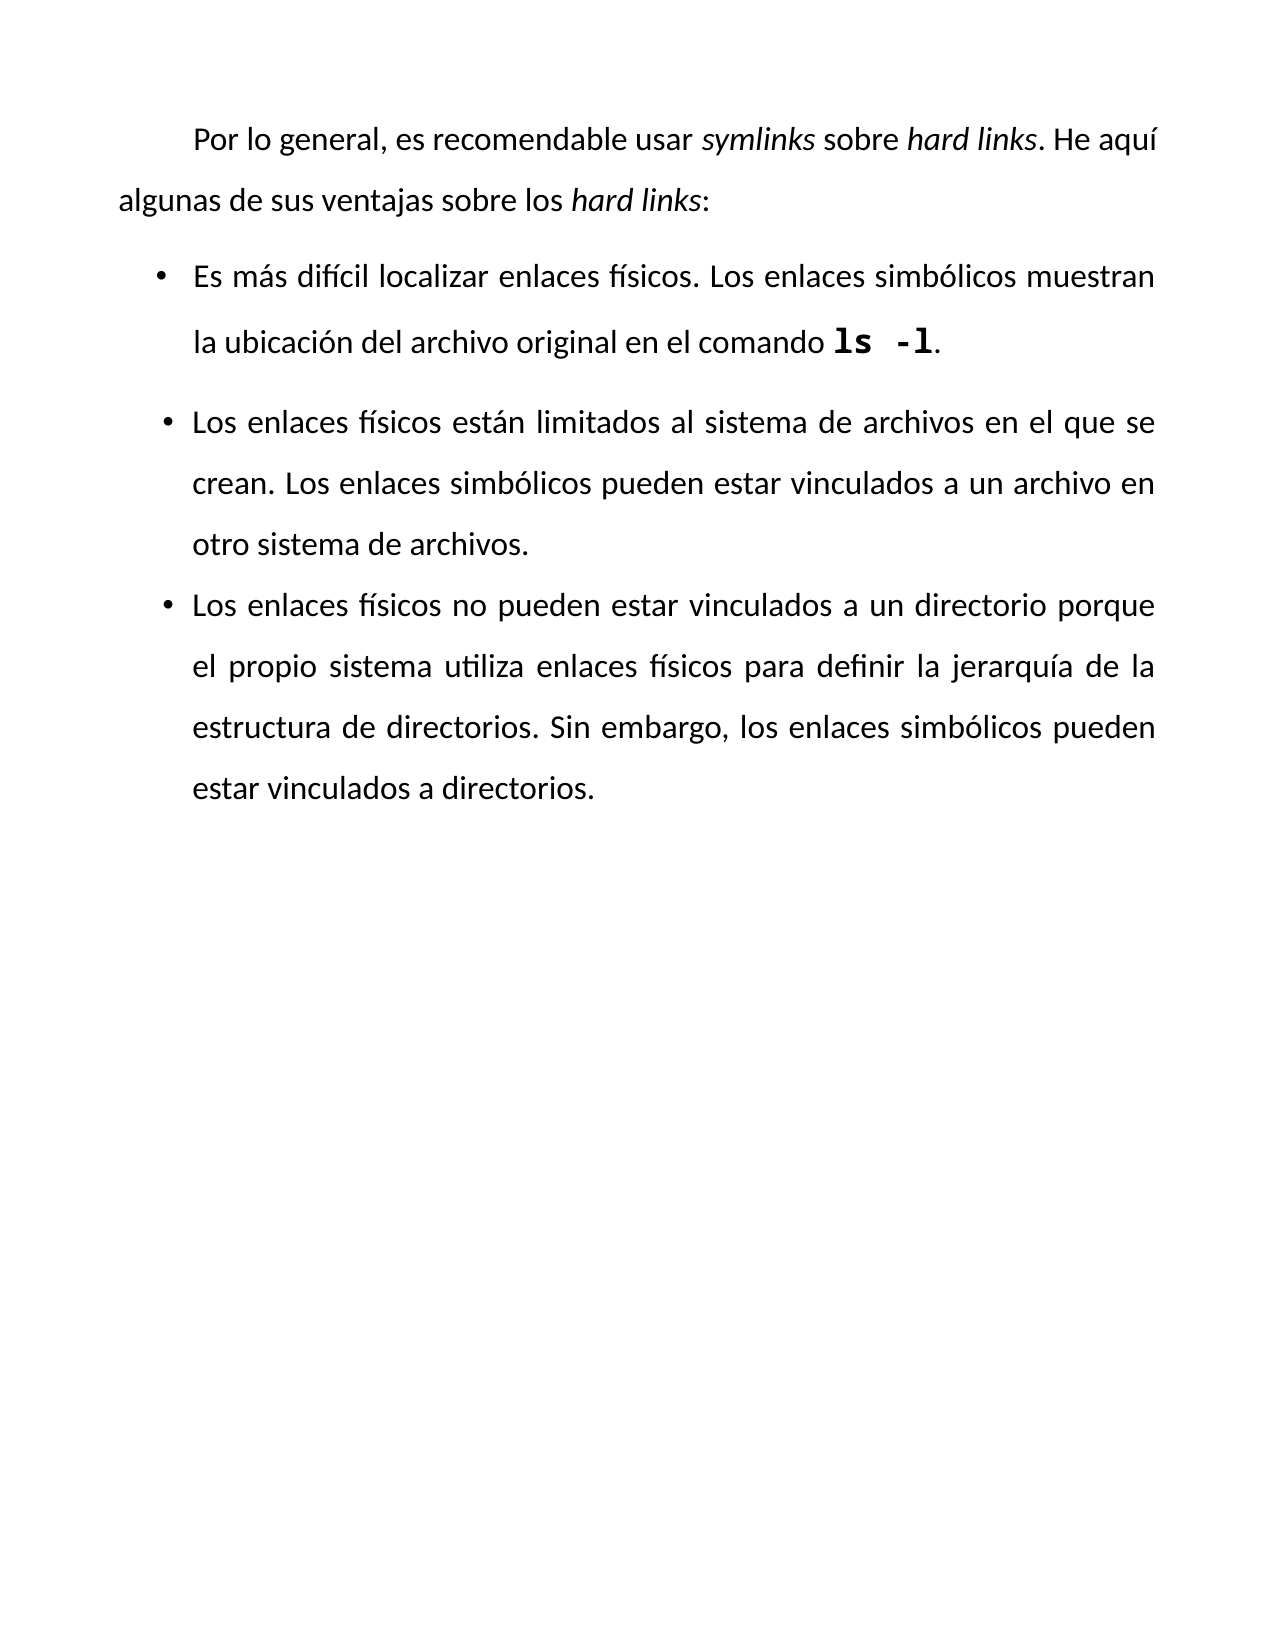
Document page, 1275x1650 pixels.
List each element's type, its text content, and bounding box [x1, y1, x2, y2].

list Los enlaces físicos no pueden estar vinculados a un directorio porque el propio sistema utiliza enlaces físicos para definir la jerarquía de la estructura de directorios. Sin embargo, los enlaces simbólicos pueden estar vinculados a directorios. [162, 584, 1157, 808]
text Por lo general, es recomendable usar symlinks sobre hard links. He aquí algunas de sus ventajas sobre los hard links: [118, 118, 1157, 220]
list Los enlaces físicos están limitados al sistema de archivos en el que se crean. Los enlaces simbólicos pueden estar vinculados a un archivo en otro sistema de archivos. [162, 401, 1157, 564]
list Es más difícil localizar enlaces físicos. Los enlaces simbólicos muestran la ubicación del archivo original en el comando ls -l. [156, 255, 1157, 364]
